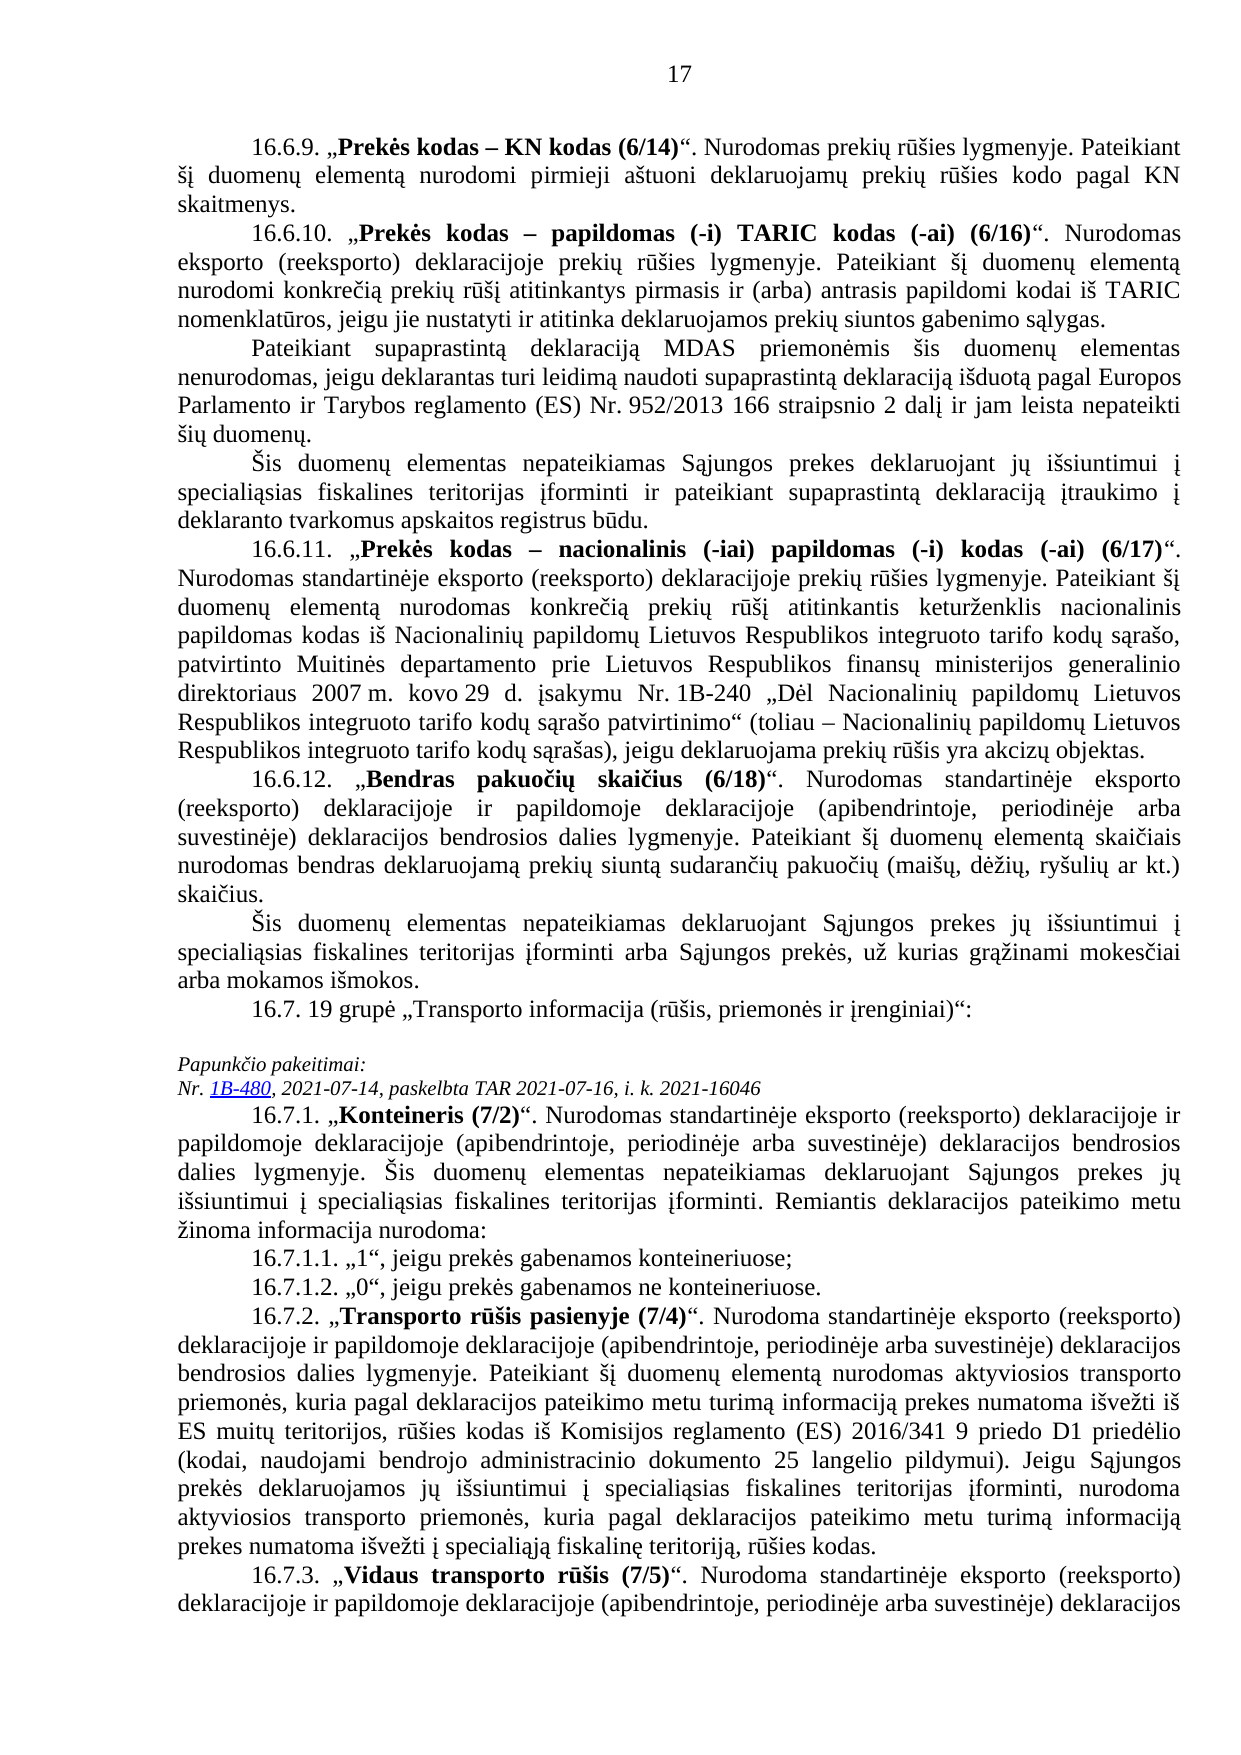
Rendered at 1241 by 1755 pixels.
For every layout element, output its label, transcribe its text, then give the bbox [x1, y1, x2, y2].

text 16.7. 19 grupė „Transporto informacija (rūšis, priemonės ir įrenginiai)“: [177, 994, 1181, 1023]
text Šis duomenų elementas nepateikiamas Sąjungos prekes deklaruojant jų išsiuntimui į specialiąsias fiskalines teritorijas įforminti ir pateikiant supaprastintą deklaraciją įtraukimo į deklaranto tvarkomus apskaitos registrus būdu. [177, 448, 1181, 534]
text 16.6.9. „Prekės kodas – KN kodas (6/14)“. Nurodomas prekių rūšies lygmenyje. Pateikiant šį duomenų elementą nurodomi pirmieji aštuoni deklaruojamų prekių rūšies kodo pagal KN skaitmenys. [177, 132, 1181, 218]
text Šis duomenų elementas nepateikiamas deklaruojant Sąjungos prekes jų išsiuntimui į specialiąsias fiskalines teritorijas įforminti arba Sąjungos prekės, už kurias grąžinami mokesčiai arba mokamos išmokos. [177, 908, 1181, 994]
text 16.6.10. „Prekės kodas – papildomas (-i) TARIC kodas (-ai) (6/16)“. Nurodomas eksporto (reeksporto) deklaracijoje prekių rūšies lygmenyje. Pateikiant šį duomenų elementą nurodomi konkrečią prekių rūšį atitinkantys pirmasis ir (arba) antrasis papildomi kodai iš TARIC nomenklatūros, jeigu jie nustatyti ir atitinka deklaruojamos prekių siuntos gabenimo sąlygas. [177, 218, 1181, 333]
text 16.6.11. „Prekės kodas – nacionalinis (-iai) papildomas (-i) kodas (-ai) (6/17)“. Nurodomas standartinėje eksporto (reeksporto) deklaracijoje prekių rūšies lygmenyje. Pateikiant šį duomenų elementą nurodomas konkrečią prekių rūšį atitinkantis keturženklis nacionalinis papildomas kodas iš Nacionalinių papildomų Lietuvos Respublikos integruoto tarifo kodų sąrašo, patvirtinto Muitinės departamento prie Lietuvos Respublikos finansų ministerijos generalinio direktoriaus 2007 m. kovo 29 d. įsakymu Nr. 1B-240 „Dėl Nacionalinių papildomų Lietuvos Respublikos integruoto tarifo kodų sąrašo patvirtinimo“ (toliau – Nacionalinių papildomų Lietuvos Respublikos integruoto tarifo kodų sąrašas), jeigu deklaruojama prekių rūšis yra akcizų objektas. [177, 534, 1181, 764]
text Pateikiant supaprastintą deklaraciją MDAS priemonėmis šis duomenų elementas nenurodomas, jeigu deklarantas turi leidimą naudoti supaprastintą deklaraciją išduotą pagal Europos Parlamento ir Tarybos reglamento (ES) Nr. 952/2013 166 straipsnio 2 dalį ir jam leista nepateikti šių duomenų. [177, 333, 1181, 448]
text 16.7.1.1. „1“, jeigu prekės gabenamos konteineriuose; [177, 1243, 1181, 1272]
text 16.7.1.2. „0“, jeigu prekės gabenamos ne konteineriuose. [177, 1272, 1181, 1301]
text 16.6.12. „Bendras pakuočių skaičius (6/18)“. Nurodomas standartinėje eksporto (reeksporto) deklaracijoje ir papildomoje deklaracijoje (apibendrintoje, periodinėje arba suvestinėje) deklaracijos bendrosios dalies lygmenyje. Pateikiant šį duomenų elementą skaičiais nurodomas bendras deklaruojamą prekių siuntą sudarančių pakuočių (maišų, dėžių, ryšulių ar kt.) skaičius. [177, 764, 1181, 908]
text 16.7.2. „Transporto rūšis pasienyje (7/4)“. Nurodoma standartinėje eksporto (reeksporto) deklaracijoje ir papildomoje deklaracijoje (apibendrintoje, periodinėje arba suvestinėje) deklaracijos bendrosios dalies lygmenyje. Pateikiant šį duomenų elementą nurodomas aktyviosios transporto priemonės, kuria pagal deklaracijos pateikimo metu turimą informaciją prekes numatoma išvežti iš ES muitų teritorijos, rūšies kodas iš Komisijos reglamento (ES) 2016/341 9 priedo D1 priedėlio (kodai, naudojami bendrojo administracinio dokumento 25 langelio pildymui). Jeigu Sąjungos prekės deklaruojamos jų išsiuntimui į specialiąsias fiskalines teritorijas įforminti, nurodoma aktyviosios transporto priemonės, kuria pagal deklaracijos pateikimo metu turimą informaciją prekes numatoma išvežti į specialiąją fiskalinę teritoriją, rūšies kodas. [177, 1301, 1181, 1560]
text 16.7.3. „Vidaus transporto rūšis (7/5)“. Nurodoma standartinėje eksporto (reeksporto) deklaracijoje ir papildomoje deklaracijoje (apibendrintoje, periodinėje arba suvestinėje) deklaracijos [177, 1560, 1181, 1617]
text Papunkčio pakeitimai: [177, 1052, 1181, 1076]
text 16.7.1. „Konteineris (7/2)“. Nurodomas standartinėje eksporto (reeksporto) deklaracijoje ir papildomoje deklaracijoje (apibendrintoje, periodinėje arba suvestinėje) deklaracijos bendrosios dalies lygmenyje. Šis duomenų elementas nepateikiamas deklaruojant Sąjungos prekes jų išsiuntimui į specialiąsias fiskalines teritorijas įforminti. Remiantis deklaracijos pateikimo metu žinoma informacija nurodoma: [177, 1100, 1181, 1243]
text Nr. 1B-480, 2021-07-14, paskelbta TAR 2021-07-16, i. k. 2021-16046 [177, 1076, 1181, 1100]
